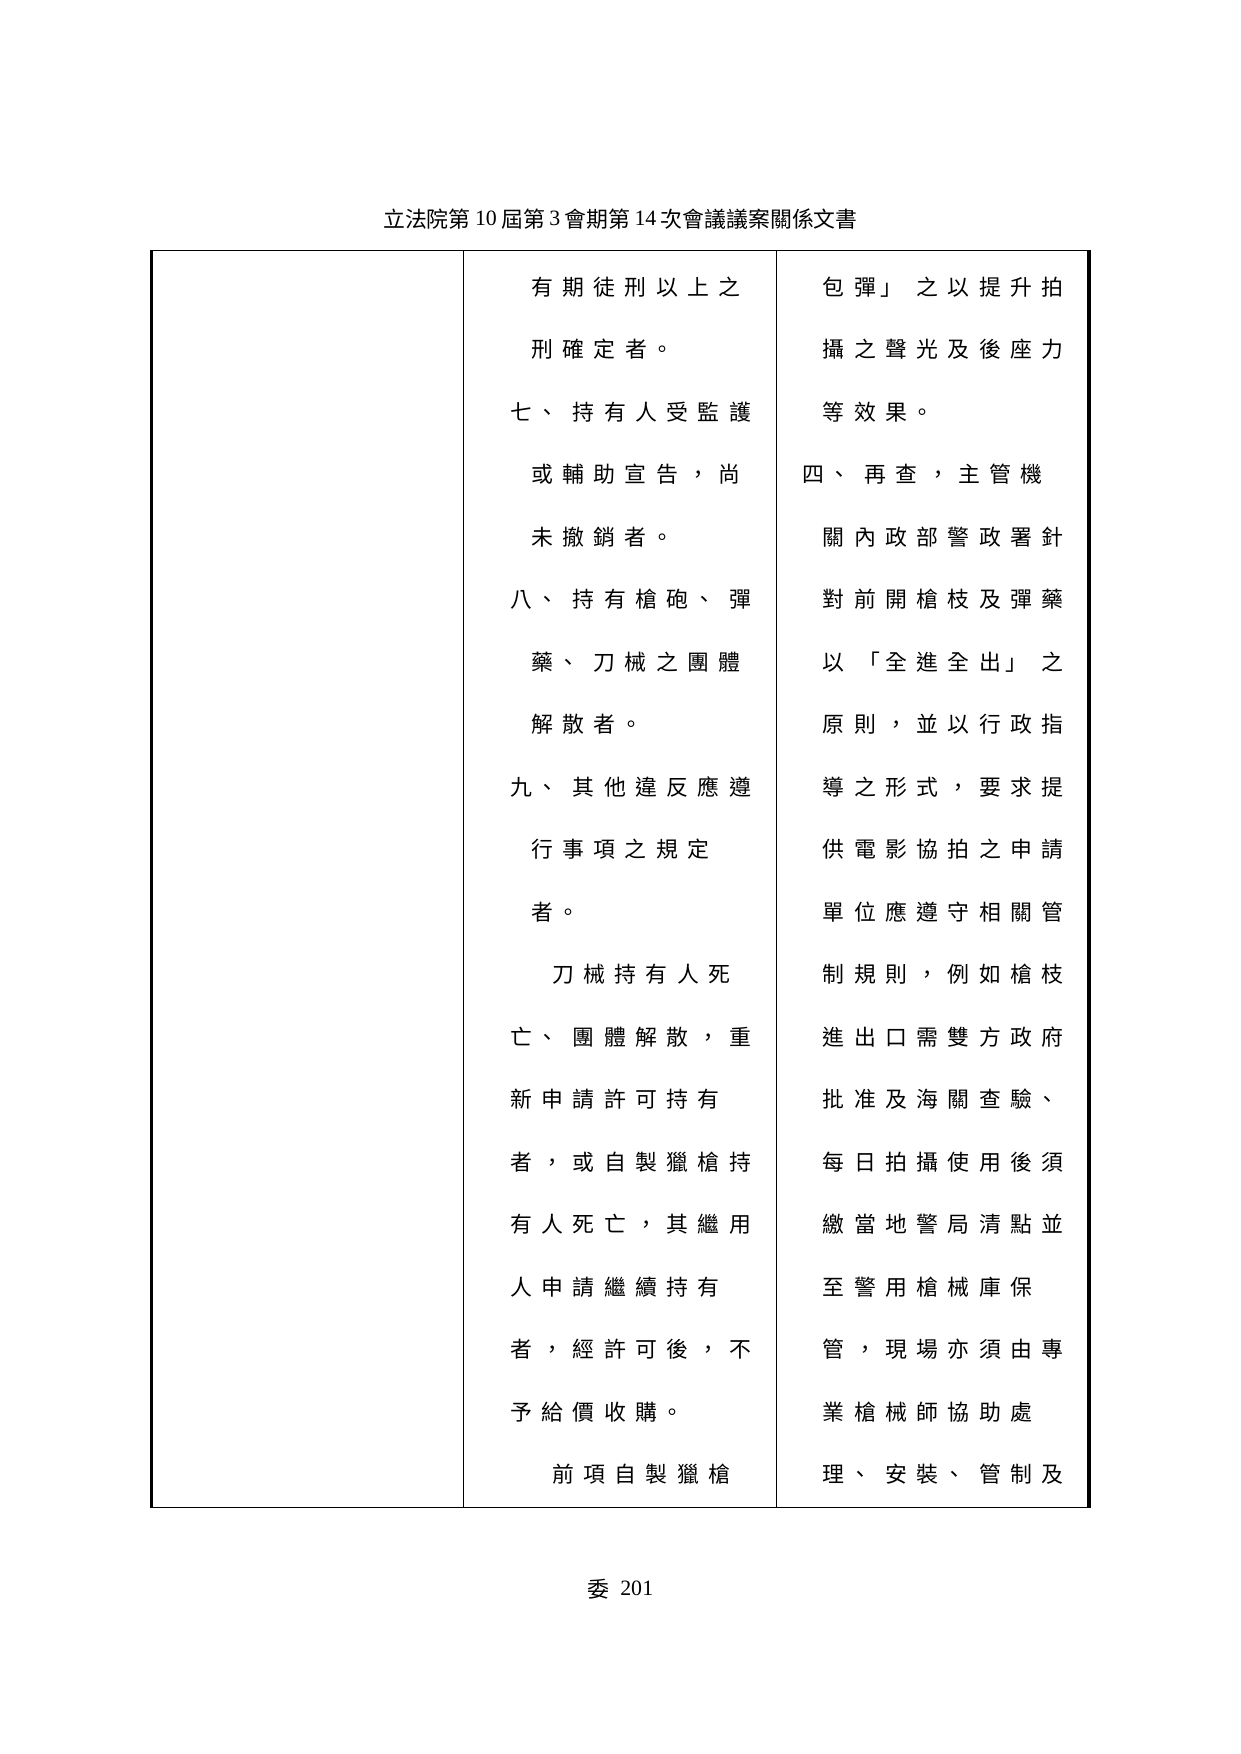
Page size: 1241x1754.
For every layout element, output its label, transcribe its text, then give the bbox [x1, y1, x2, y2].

table_cell 包彈」之以提升拍攝之聲光及後座力等效果。 四、再查，主管機關內政部警政署針對前開槍枝及彈藥以「全進全出」之原則，並以行政指導之形式，要求提供電影協拍之申請單位應遵守相關管制規則，例如槍枝進出口需雙方政府批准及海關查驗、每日拍攝使用後須繳當地警局清點並至警用槍械庫保管，現場亦須由專業槍械師協助處理、安裝、管制及 [777, 251, 1087, 1507]
table_cell [153, 251, 463, 1507]
table_cell 有期徒刑以上之刑確定者。 七、持有人受監護或輔助宣告，尚未撤銷者。 八、持有槍砲、彈藥、刀械之團體解散者。 九、其他違反應遵行事項之規定者。 刀械持有人死亡、團體解散，重新申請許可持有者，或自製獵槍持有人死亡，其繼用人申請繼續持有者，經許可後，不予給價收購。 前項自製獵槍 [464, 251, 776, 1507]
